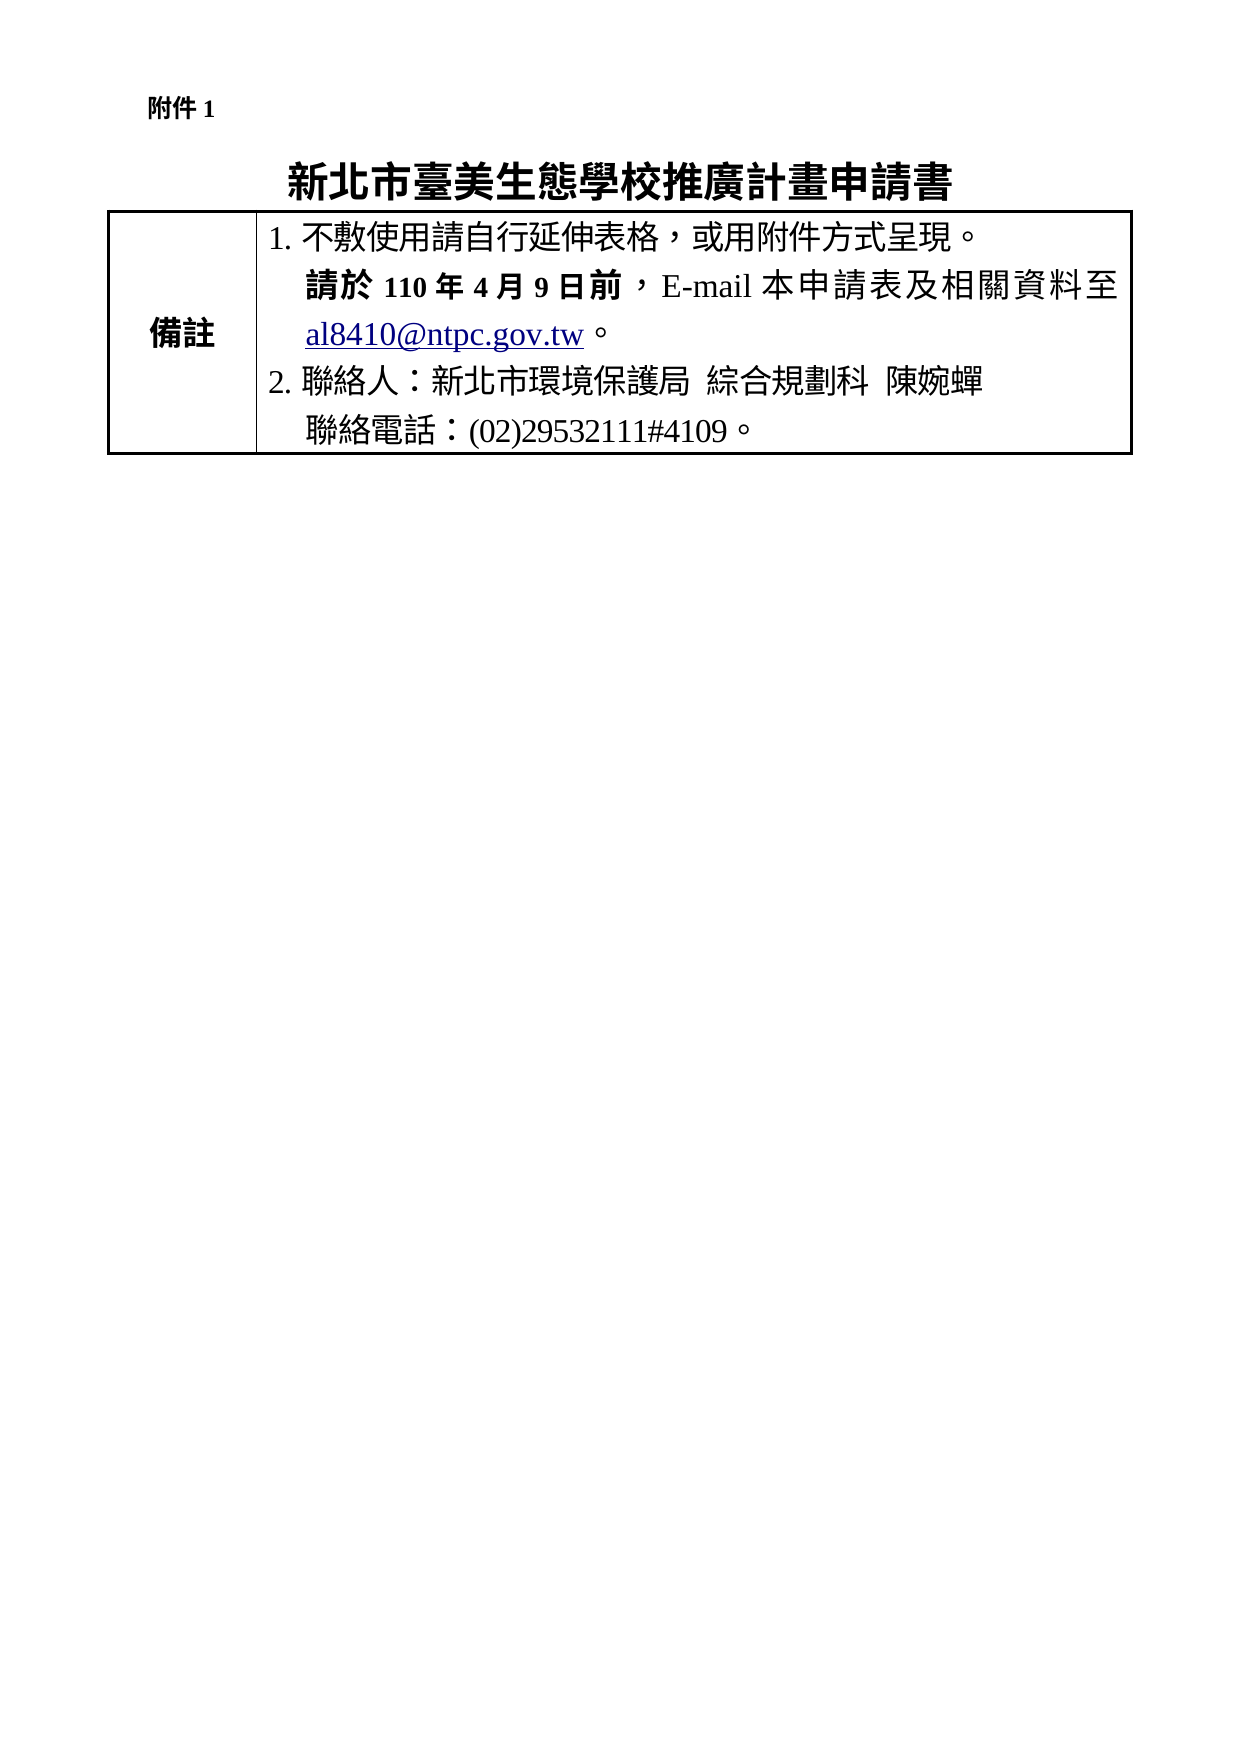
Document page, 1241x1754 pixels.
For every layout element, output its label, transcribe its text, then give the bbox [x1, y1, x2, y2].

table_cell 備註 [110, 213, 256, 452]
table_cell 不敷使用請自行延伸表格，或用附件方式呈現。 請於110年4月9日前，E-mail本申請表及相關資料至 al8410@ntpc.gov.tw。 聯絡人：新北市環境保護局 綜合規劃科 陳婉蟬 聯絡電話：(02)29532111#4109。 [257, 213, 1130, 452]
table_header 新北市臺美生態學校推廣計畫申請書 [109, 149, 1132, 209]
